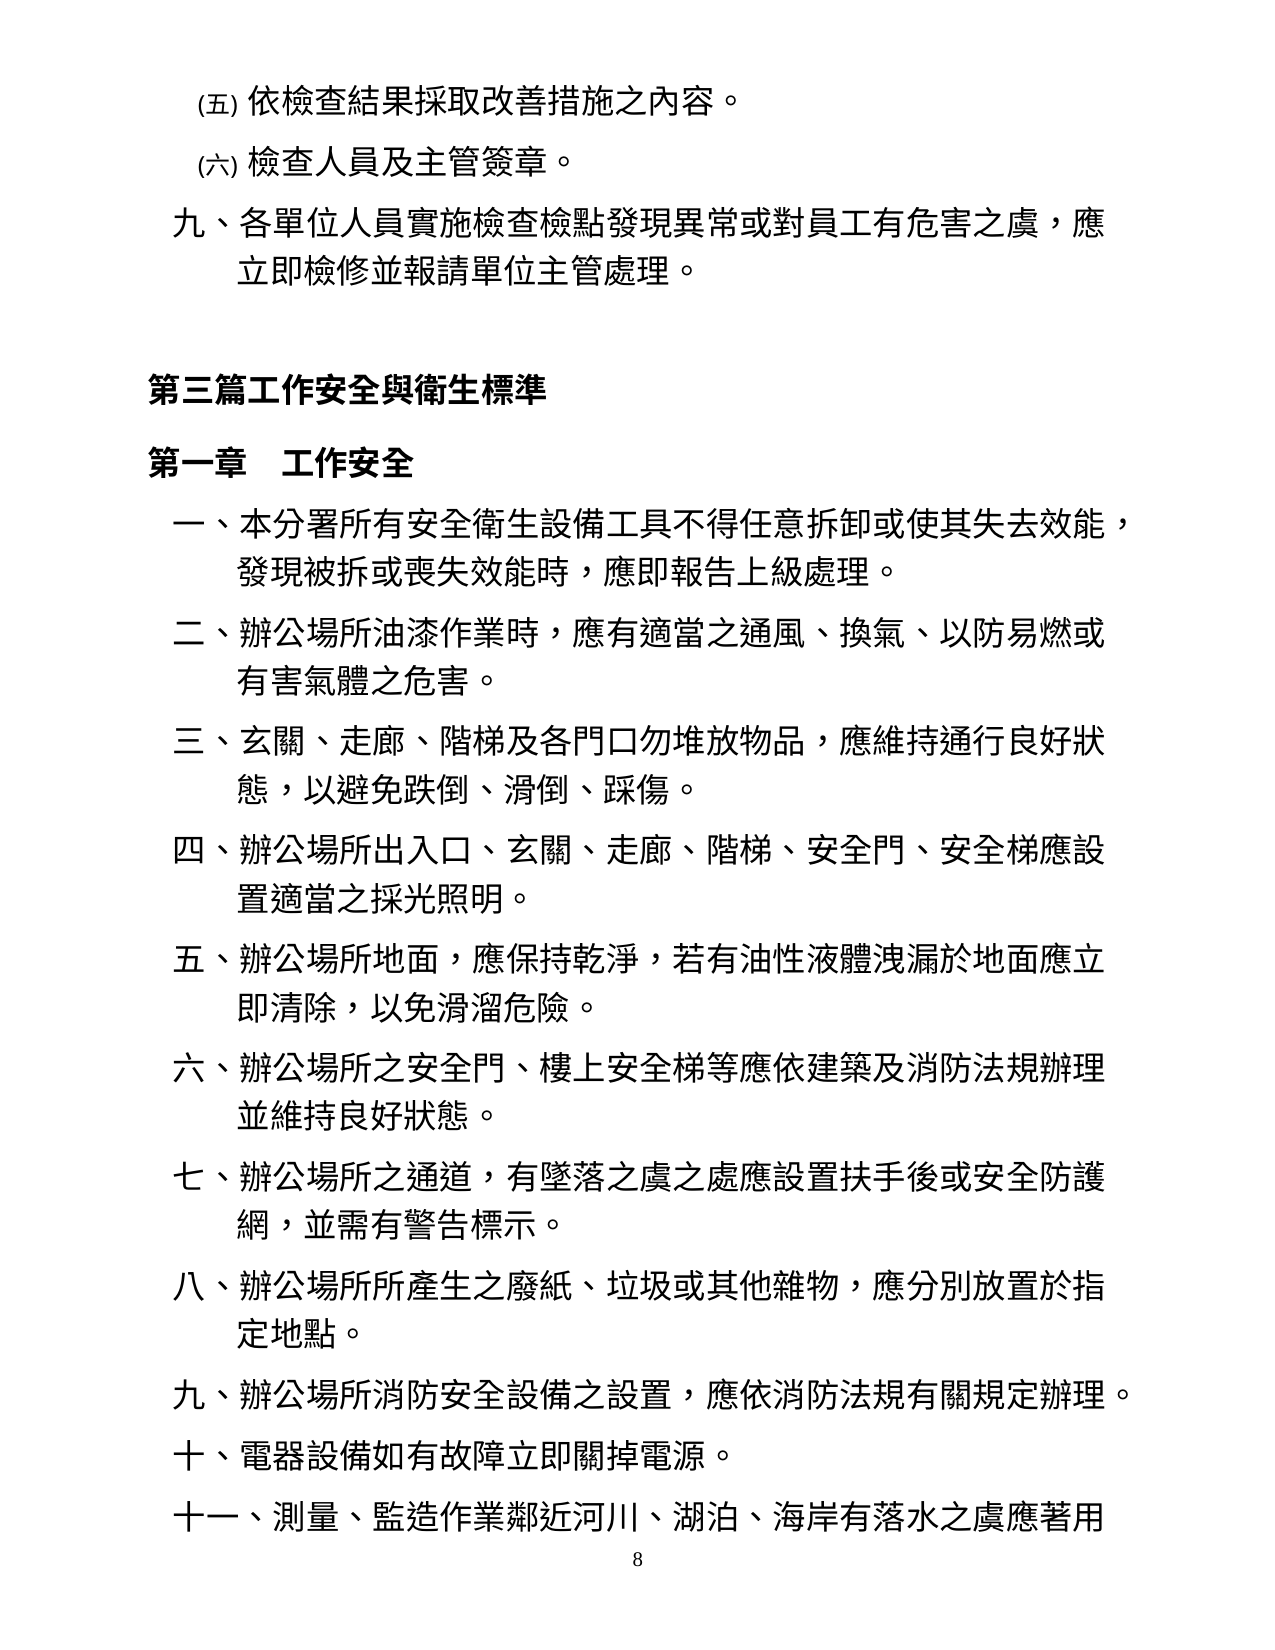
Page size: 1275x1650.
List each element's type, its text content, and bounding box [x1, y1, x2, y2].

text 十一、測量、監造作業鄰近河川、湖泊、海岸有落水之虞應著用 [173, 1490, 1127, 1539]
text 五、辦公場所地面，應保持乾淨，若有油性液體洩漏於地面應立即清除，以免滑溜危險。 [173, 933, 1127, 1029]
text 九、辦公場所消防安全設備之設置，應依消防法規有關規定辦理。 [173, 1369, 1127, 1417]
text 三、玄關、走廊、階梯及各門口勿堆放物品，應維持通行良好狀態，以避免跌倒、滑倒、踩傷。 [173, 715, 1127, 812]
text 第一章 工作安全 [148, 437, 1127, 485]
text 四、辦公場所出入口、玄關、走廊、階梯、安全門、安全梯應設置適當之採光照明。 [173, 824, 1127, 921]
text 二、辦公場所油漆作業時，應有適當之通風、換氣、以防易燃或有害氣體之危害。 [173, 606, 1127, 703]
text 十、電器設備如有故障立即關掉電源。 [173, 1430, 1127, 1478]
text 七、辦公場所之通道，有墜落之虞之處應設置扶手後或安全防護網，並需有警告標示。 [173, 1151, 1127, 1247]
text 九、各單位人員實施檢查檢點發現異常或對員工有危害之虞，應立即檢修並報請單位主管處理。 [173, 196, 1127, 293]
text 一、本分署所有安全衛生設備工具不得任意拆卸或使其失去效能，發現被拆或喪失效能時，應即報告上級處理。 [173, 497, 1127, 594]
text 八、辦公場所所產生之廢紙、垃圾或其他雜物，應分別放置於指定地點。 [173, 1260, 1127, 1356]
text 第三篇工作安全與衛生標準 [148, 363, 1127, 412]
list 檢查人員及主管簽章。 [198, 136, 1127, 184]
text 六、辦公場所之安全門、樓上安全梯等應依建築及消防法規辦理並維持良好狀態。 [173, 1042, 1127, 1138]
list 依檢查結果採取改善措施之內容。 [198, 75, 1127, 123]
